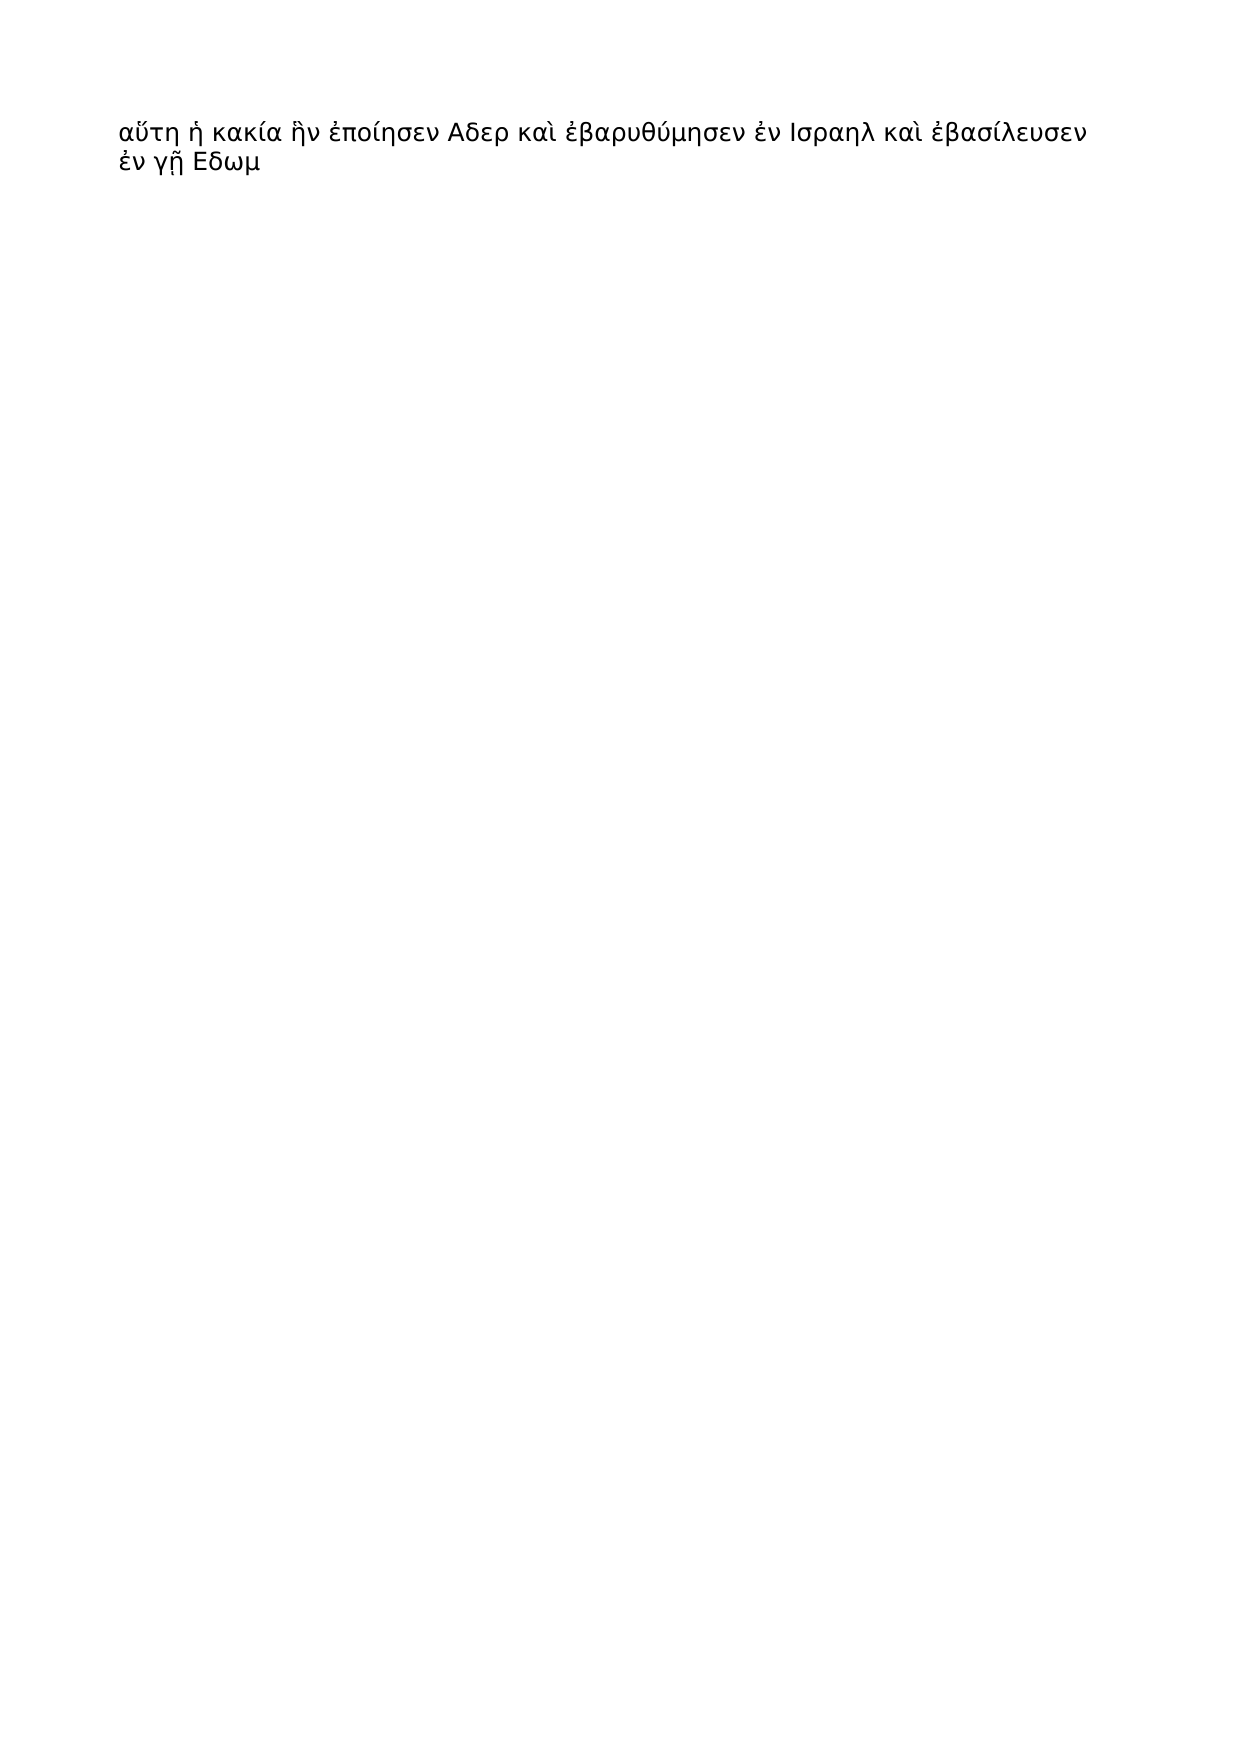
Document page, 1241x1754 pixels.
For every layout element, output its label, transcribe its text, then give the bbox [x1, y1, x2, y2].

text αὕτη ἡ κακία ἣν ἐποίησεν Αδερ καὶ ἐβαρυθύμησεν ἐν Ισραηλ καὶ ἐβασίλευσεν ἐν γῇ Εδωμ [118, 118, 1122, 176]
